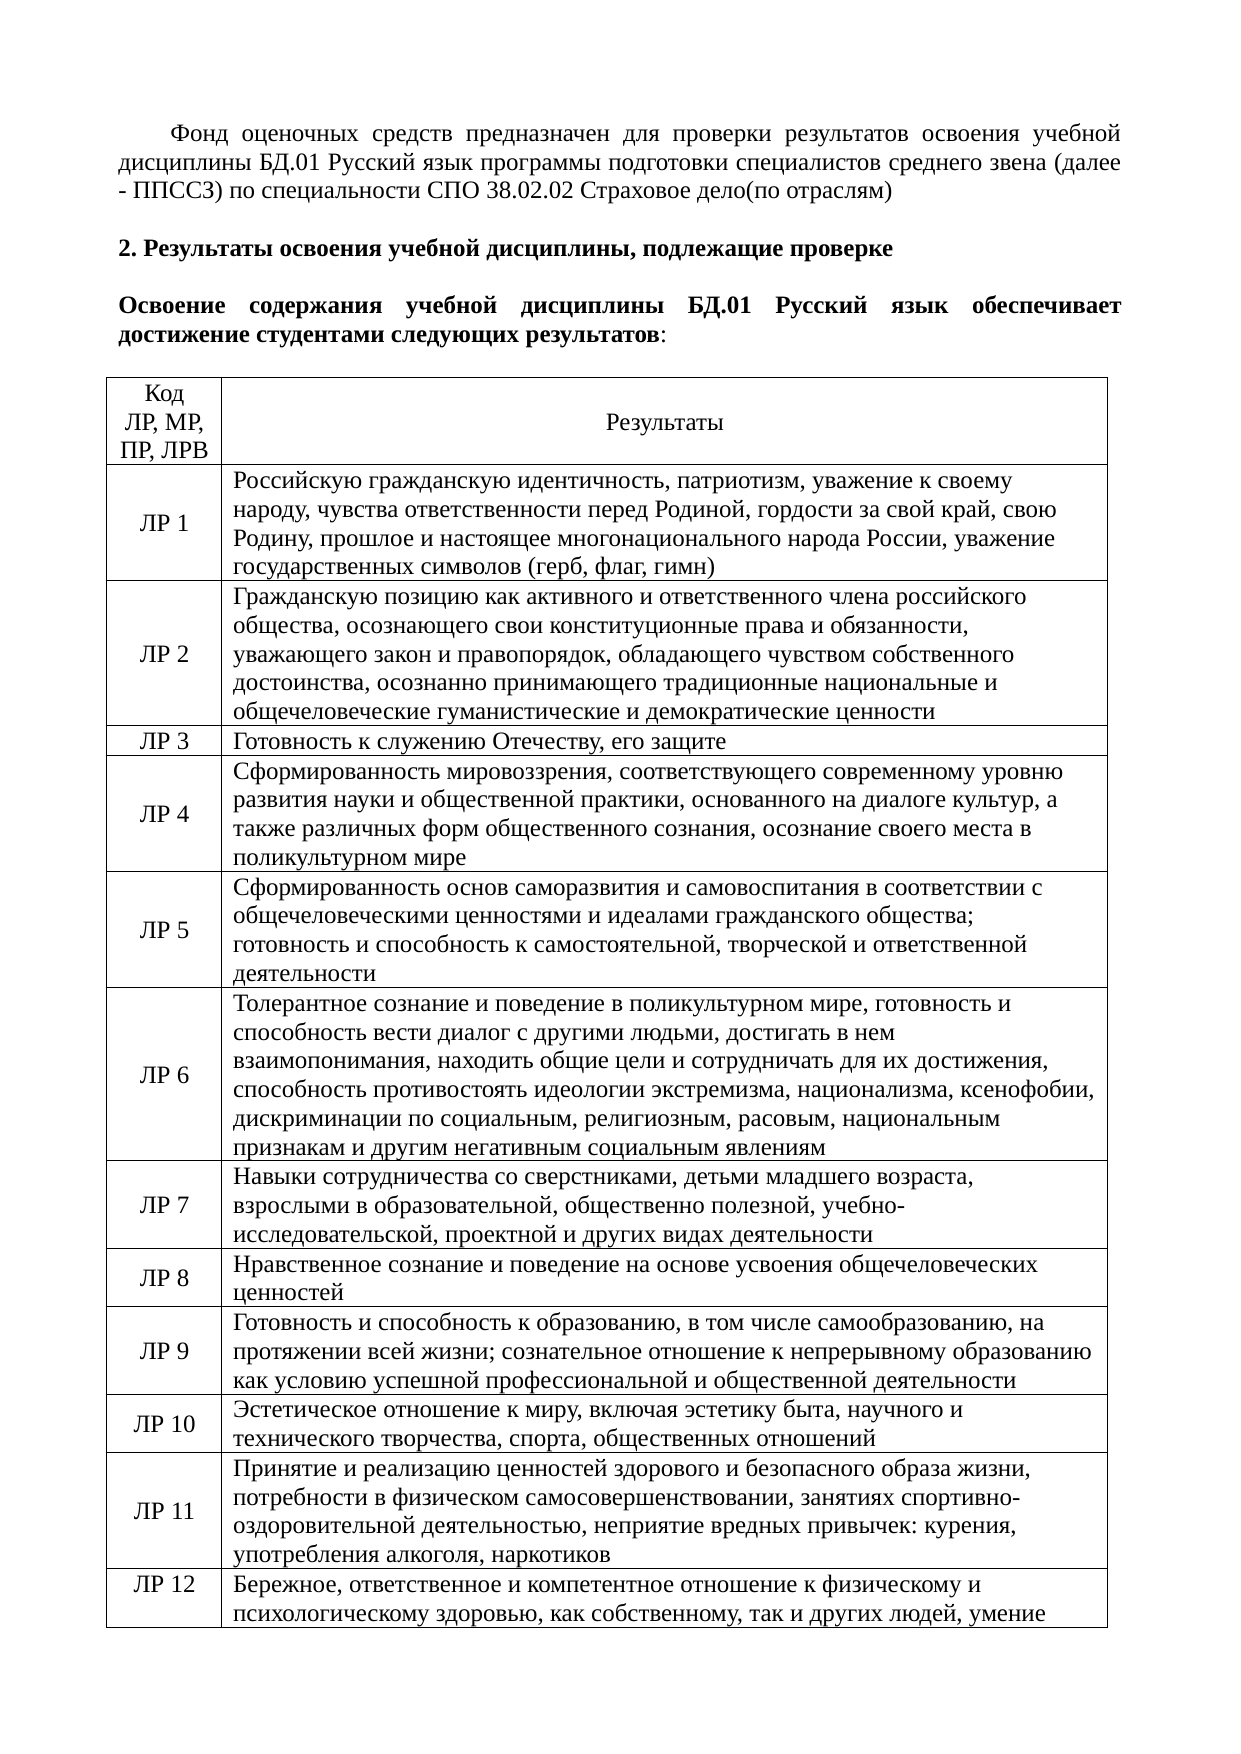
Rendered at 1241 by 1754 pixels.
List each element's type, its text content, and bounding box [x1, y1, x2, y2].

table_cell Гражданскую позицию как активного и ответственного члена российского общества, осознающего свои конституционные права и обязанности, уважающего закон и правопорядок, обладающего чувством собственного достоинства, осознанно принимающего традиционные национальные и общечеловеческие гуманистические и демократические ценности [222, 581, 1107, 725]
table_cell ЛР 10 [107, 1395, 221, 1452]
table_cell Готовность и способность к образованию, в том числе самообразованию, на протяжении всей жизни; сознательное отношение к непрерывному образованию как условию успешной профессиональной и общественной деятельности [222, 1307, 1107, 1393]
table_header Код ЛР, МР, ПР, ЛРВ [107, 378, 221, 464]
table_cell ЛР 5 [107, 872, 221, 987]
text Фонд оценочных средств предназначен для проверки результатов освоения учебной дисциплины БД.01 Русский язык программы подготовки специалистов среднего звена (далее - ППССЗ) по специальности СПО 38.02.02 Страховое дело(по отраслям) [118, 118, 1122, 204]
table_cell ЛР 7 [107, 1161, 221, 1248]
table_cell ЛР 1 [107, 465, 221, 580]
table_cell ЛР 2 [107, 581, 221, 725]
table_cell Российскую гражданскую идентичность, патриотизм, уважение к своему народу, чувства ответственности перед Родиной, гордости за свой край, свою Родину, прошлое и настоящее многонационального народа России, уважение государственных символов (герб, флаг, гимн) [222, 465, 1107, 580]
table_cell Сформированность мировоззрения, соответствующего современному уровню развития науки и общественной практики, основанного на диалоге культур, а также различных форм общественного сознания, осознание своего места в поликультурном мире [222, 756, 1107, 871]
table_cell Готовность к служению Отечеству, его защите [222, 726, 1107, 755]
table_cell Навыки сотрудничества со сверстниками, детьми младшего возраста, взрослыми в образовательной, общественно полезной, учебно-исследовательской, проектной и других видах деятельности [222, 1161, 1107, 1248]
table_cell ЛР 12 [107, 1569, 221, 1627]
table_cell Нравственное сознание и поведение на основе усвоения общечеловеческих ценностей [222, 1249, 1107, 1306]
table_cell ЛР 11 [107, 1453, 221, 1568]
table_header Результаты [222, 378, 1107, 464]
table_cell Бережное, ответственное и компетентное отношение к физическому и психологическому здоровью, как собственному, так и других людей, умение [222, 1569, 1107, 1627]
table_cell ЛР 9 [107, 1307, 221, 1393]
table_cell ЛР 4 [107, 756, 221, 871]
table_cell Толерантное сознание и поведение в поликультурном мире, готовность и способность вести диалог с другими людьми, достигать в нем взаимопонимания, находить общие цели и сотрудничать для их достижения, способность противостоять идеологии экстремизма, национализма, ксенофобии, дискриминации по социальным, религиозным, расовым, национальным признакам и другим негативным социальным явлениям [222, 988, 1107, 1160]
table_cell Эстетическое отношение к миру, включая эстетику быта, научного и технического творчества, спорта, общественных отношений [222, 1395, 1107, 1452]
text Освоение содержания учебной дисциплины БД.01 Русский язык обеспечивает достижение студентами следующих результатов: [118, 291, 1122, 348]
table_cell Принятие и реализацию ценностей здорового и безопасного образа жизни, потребности в физическом самосовершенствовании, занятиях спортивно-оздоровительной деятельностью, неприятие вредных привычек: курения, употребления алкоголя, наркотиков [222, 1453, 1107, 1568]
table_cell ЛР 8 [107, 1249, 221, 1306]
table_cell Сформированность основ саморазвития и самовоспитания в соответствии с общечеловеческими ценностями и идеалами гражданского общества; готовность и способность к самостоятельной, творческой и ответственной деятельности [222, 872, 1107, 987]
table_cell ЛР 3 [107, 726, 221, 755]
text 2. Результаты освоения учебной дисциплины, подлежащие проверке [118, 233, 1122, 262]
table_cell ЛР 6 [107, 988, 221, 1160]
